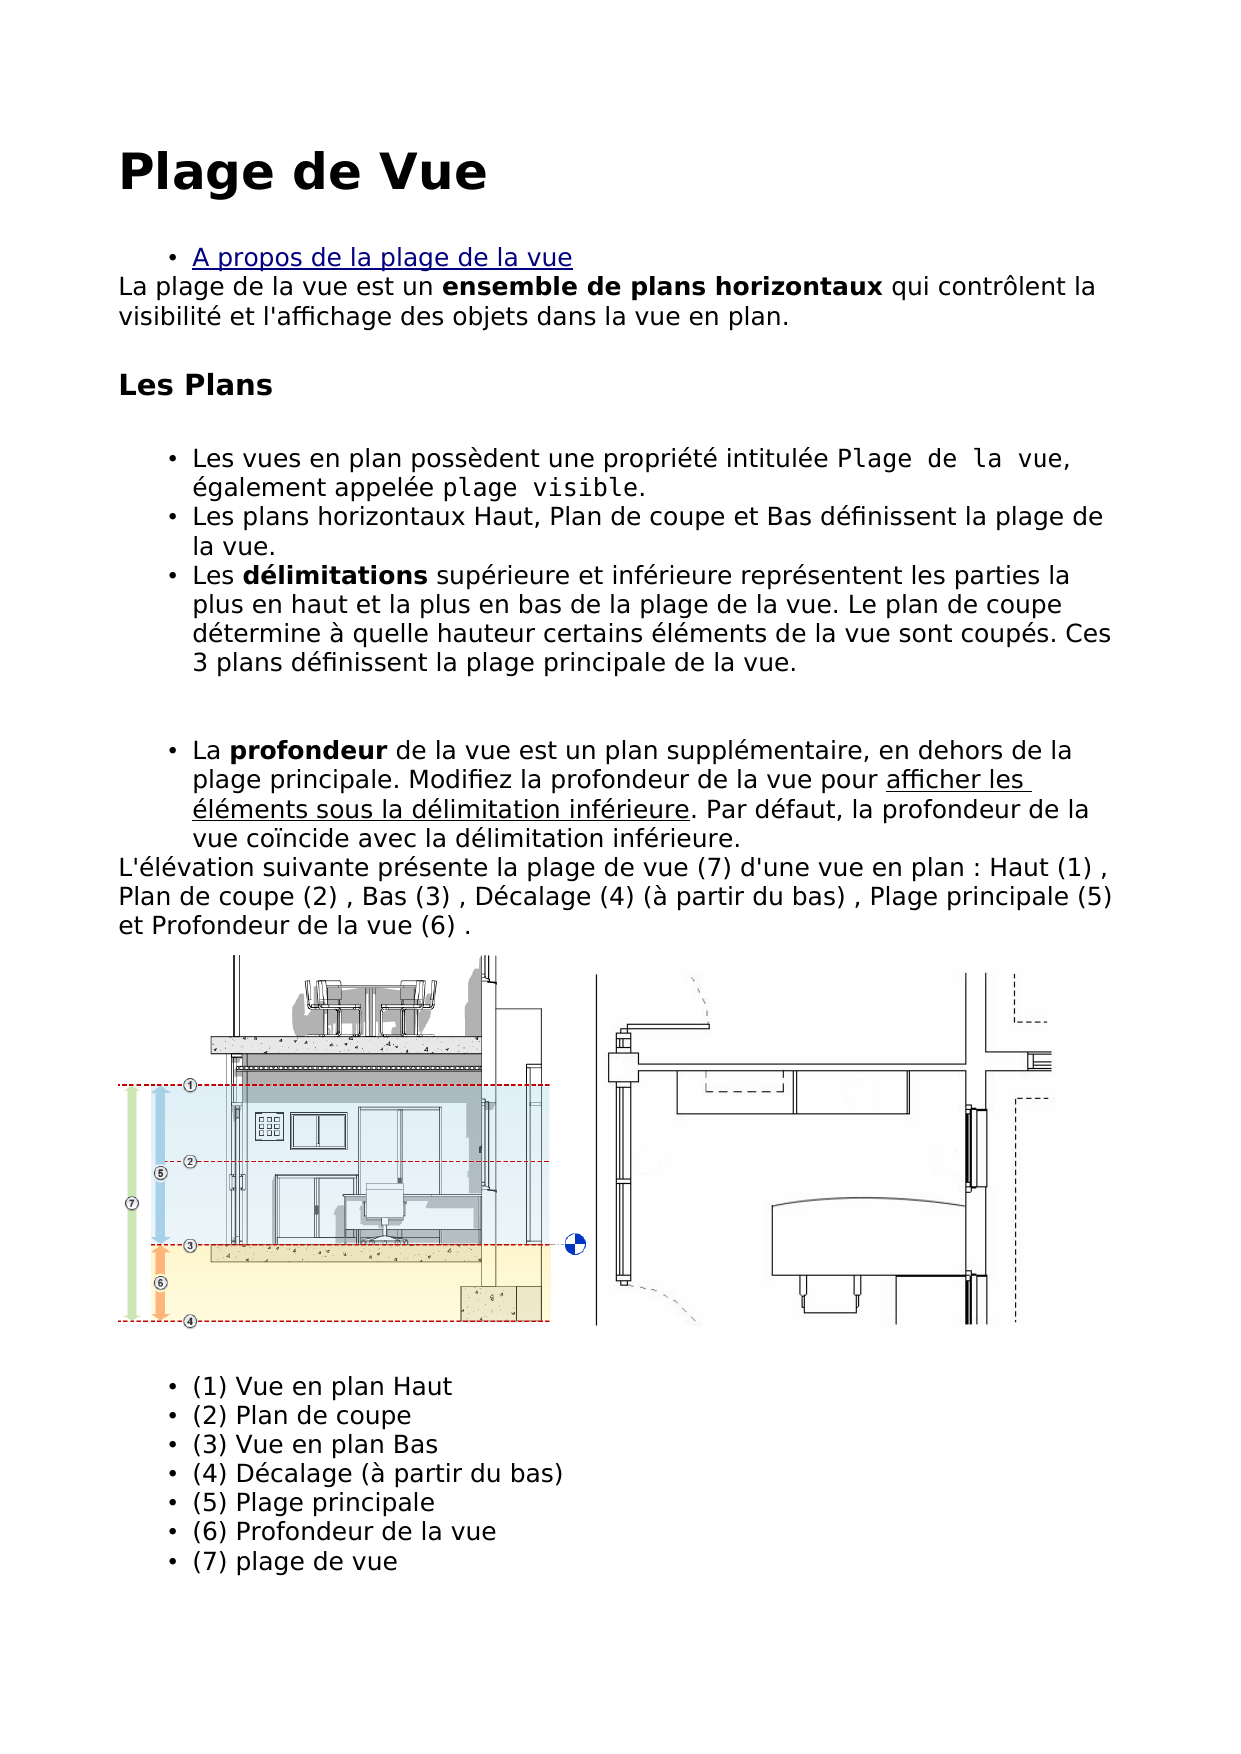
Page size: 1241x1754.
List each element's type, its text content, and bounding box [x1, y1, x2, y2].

list (4) Décalage (à partir du bas) [177, 1459, 1122, 1488]
list Les plans horizontaux Haut, Plan de coupe et Bas définissent la plage de la vue. [177, 503, 1122, 561]
subtitle Les Plans [118, 368, 1122, 402]
list Les délimitations supérieure et inférieure représentent les parties la plus en haut et la plus en bas de la plage de la vue. Le plan de coupe détermine à quelle hauteur certains éléments de la vue sont coupés. Ces 3 plans définissent la plage principale de la vue. [177, 561, 1122, 678]
list (5) Plage principale [177, 1488, 1122, 1518]
text La plage de la vue est un ensemble de plans horizontaux qui contrôlent la visibilité et l'affichage des objets dans la vue en plan. [118, 272, 1122, 331]
list (2) Plan de coupe [177, 1401, 1122, 1430]
list La profondeur de la vue est un plan supplémentaire, en dehors de la plage principale. Modifiez la profondeur de la vue pour afficher les éléments sous la délimitation inférieure. Par défaut, la profondeur de la vue coïncide avec la délimitation inférieure. [177, 737, 1122, 853]
list (7) plage de vue [177, 1547, 1122, 1576]
list Les vues en plan possèdent une propriété intitulée Plage de la vue, également appelée plage visible. [177, 444, 1122, 503]
list (3) Vue en plan Bas [177, 1430, 1122, 1459]
list (6) Profondeur de la vue [177, 1518, 1122, 1547]
picture [118, 953, 1056, 1330]
list A propos de la plage de la vue [177, 243, 1122, 272]
subtitle Plage de Vue [118, 143, 1122, 201]
text L'élévation suivante présente la plage de vue (7) d'une vue en plan : Haut (1) , Plan de coupe (2) , Bas (3) , Décalage (4) (à partir du bas) , Plage principale (5) et Profondeur de la vue (6) . [118, 853, 1122, 941]
list (1) Vue en plan Haut [177, 1372, 1122, 1401]
